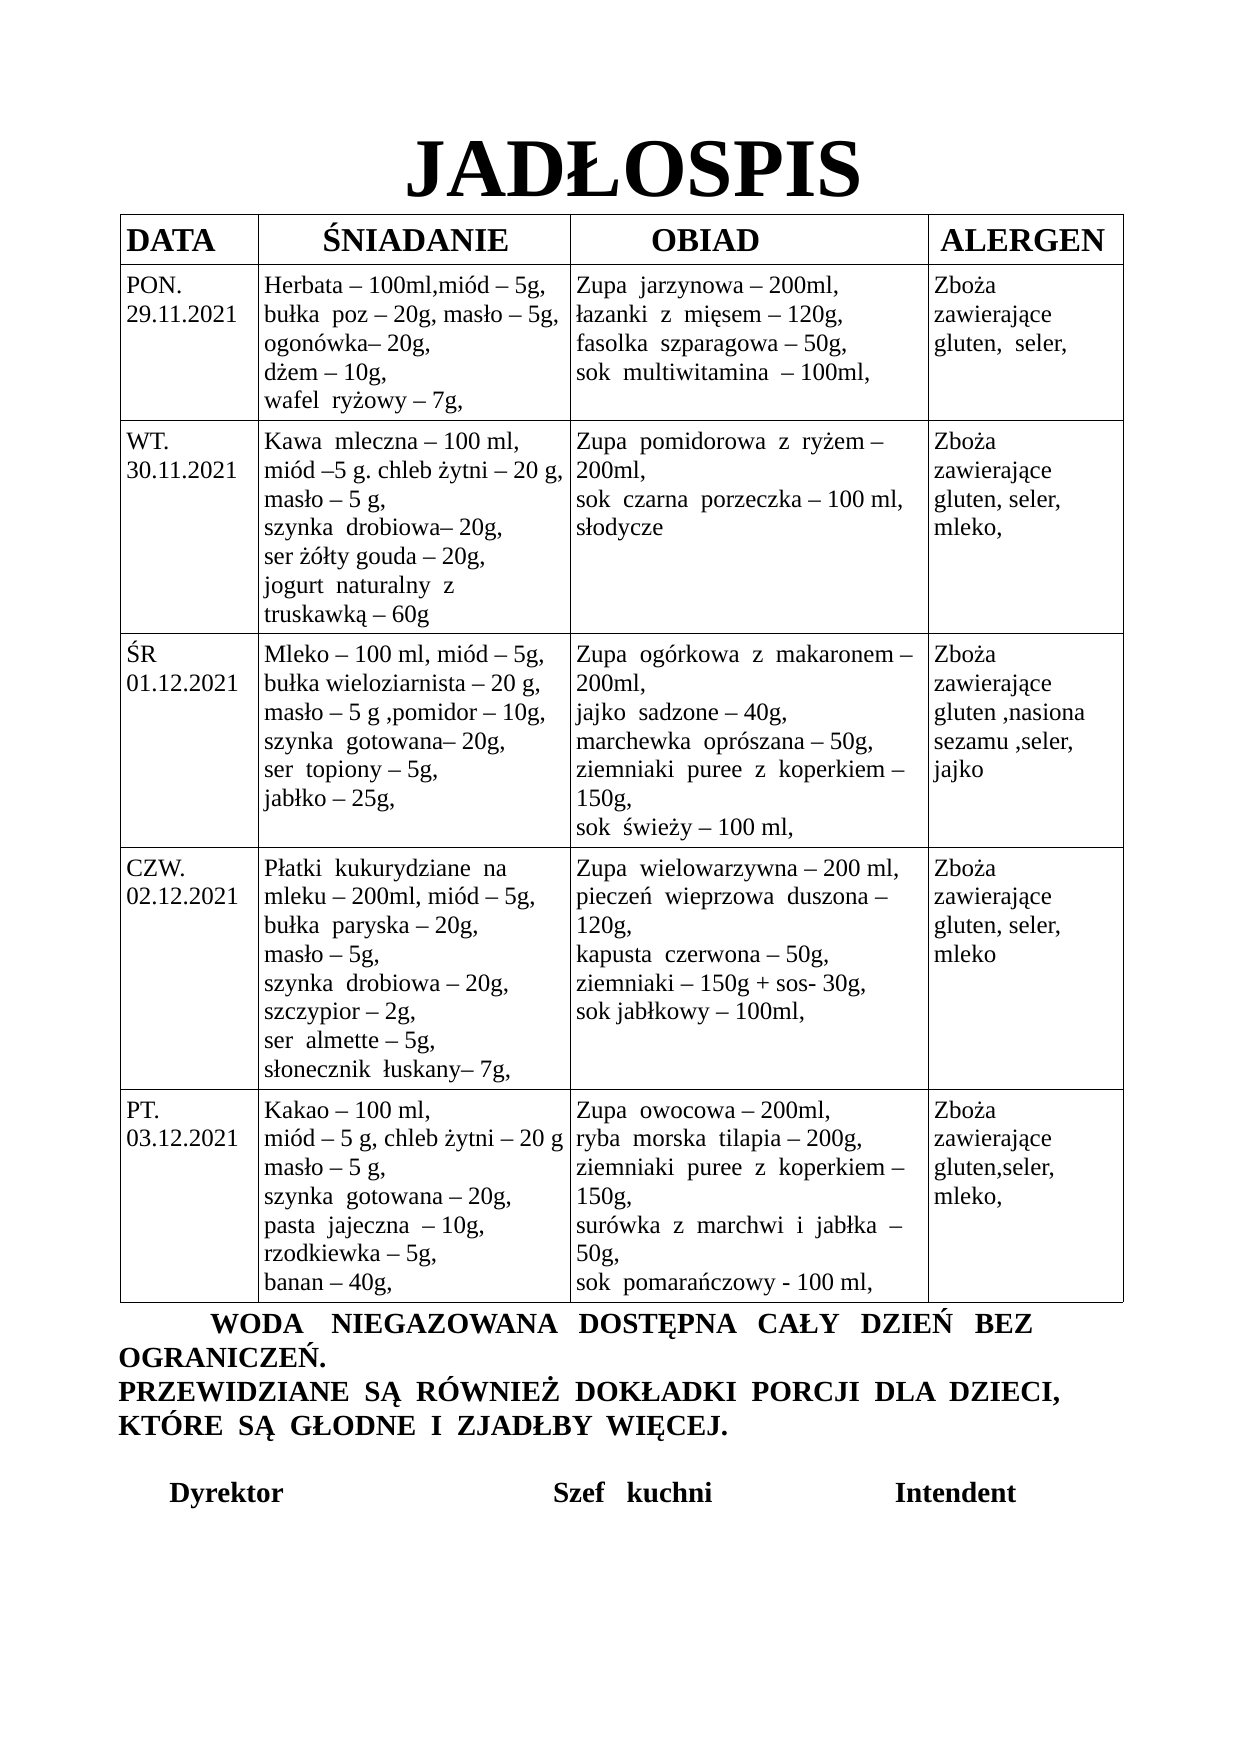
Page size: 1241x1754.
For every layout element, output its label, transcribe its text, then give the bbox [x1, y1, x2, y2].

table_cell Zupa pomidorowa z ryżem – 200ml, sok czarna porzeczka – 100 ml, słodycze [571, 421, 928, 633]
table_cell Kawa mleczna – 100 ml, miód –5 g. chleb żytni – 20 g, masło – 5 g, szynka drobiowa– 20g, ser żółty gouda – 20g, jogurt naturalny z truskawką – 60g [259, 421, 570, 633]
text JADŁOSPIS [118, 118, 1122, 214]
table_cell WT. 30.11.2021 [121, 421, 258, 633]
table_header ŚNIADANIE [259, 215, 570, 264]
table_cell Zupa ogórkowa z makaronem – 200ml, jajko sadzone – 40g, marchewka oprószana – 50g, ziemniaki puree z koperkiem – 150g, sok świeży – 100 ml, [571, 634, 928, 846]
table_cell PT. 03.12.2021 [121, 1090, 258, 1302]
table_cell Zupa wielowarzywna – 200 ml, pieczeń wieprzowa duszona – 120g, kapusta czerwona – 50g, ziemniaki – 150g + sos- 30g, sok jabłkowy – 100ml, [571, 848, 928, 1088]
table_cell Mleko – 100 ml, miód – 5g, bułka wieloziarnista – 20 g, masło – 5 g ,pomidor – 10g, szynka gotowana– 20g, ser topiony – 5g, jabłko – 25g, [259, 634, 570, 846]
table_cell Herbata – 100ml,miód – 5g, bułka poz – 20g, masło – 5g, ogonówka– 20g, dżem – 10g, wafel ryżowy – 7g, [259, 265, 570, 420]
table_header ALERGEN [929, 215, 1123, 264]
table_cell Zboża zawierające gluten, seler, [929, 265, 1123, 420]
table_cell PON. 29.11.2021 [121, 265, 258, 420]
table_cell Zupa jarzynowa – 200ml, łazanki z mięsem – 120g, fasolka szparagowa – 50g, sok multiwitamina – 100ml, [571, 265, 928, 420]
table_cell Zboża zawierające gluten ,nasiona sezamu ,seler, jajko [929, 634, 1123, 846]
table_header DATA [121, 215, 258, 264]
table_cell CZW. 02.12.2021 [121, 848, 258, 1088]
table_cell Zupa owocowa – 200ml, ryba morska tilapia – 200g, ziemniaki puree z koperkiem – 150g, surówka z marchwi i jabłka – 50g, sok pomarańczowy - 100 ml, [571, 1090, 928, 1302]
text Dyrektor Szef kuchni Intendent [118, 1475, 1122, 1508]
text PRZEWIDZIANE SĄ RÓWNIEŻ DOKŁADKI PORCJI DLA DZIECI, KTÓRE SĄ GŁODNE I ZJADŁBY WIĘCEJ. [118, 1374, 1122, 1441]
table_header OBIAD [571, 215, 928, 264]
text WODA NIEGAZOWANA DOSTĘPNA CAŁY DZIEŃ BEZ OGRANICZEŃ. [118, 1302, 1122, 1374]
table_cell Zboża zawierające gluten, seler, mleko [929, 848, 1123, 1088]
table_cell ŚR 01.12.2021 [121, 634, 258, 846]
table_cell Płatki kukurydziane na mleku – 200ml, miód – 5g, bułka paryska – 20g, masło – 5g, szynka drobiowa – 20g, szczypior – 2g, ser almette – 5g, słonecznik łuskany– 7g, [259, 848, 570, 1088]
table_cell Zboża zawierające gluten,seler, mleko, [929, 1090, 1123, 1302]
table_cell Zboża zawierające gluten, seler, mleko, [929, 421, 1123, 633]
table_cell Kakao – 100 ml, miód – 5 g, chleb żytni – 20 g masło – 5 g, szynka gotowana – 20g, pasta jajeczna – 10g, rzodkiewka – 5g, banan – 40g, [259, 1090, 570, 1302]
